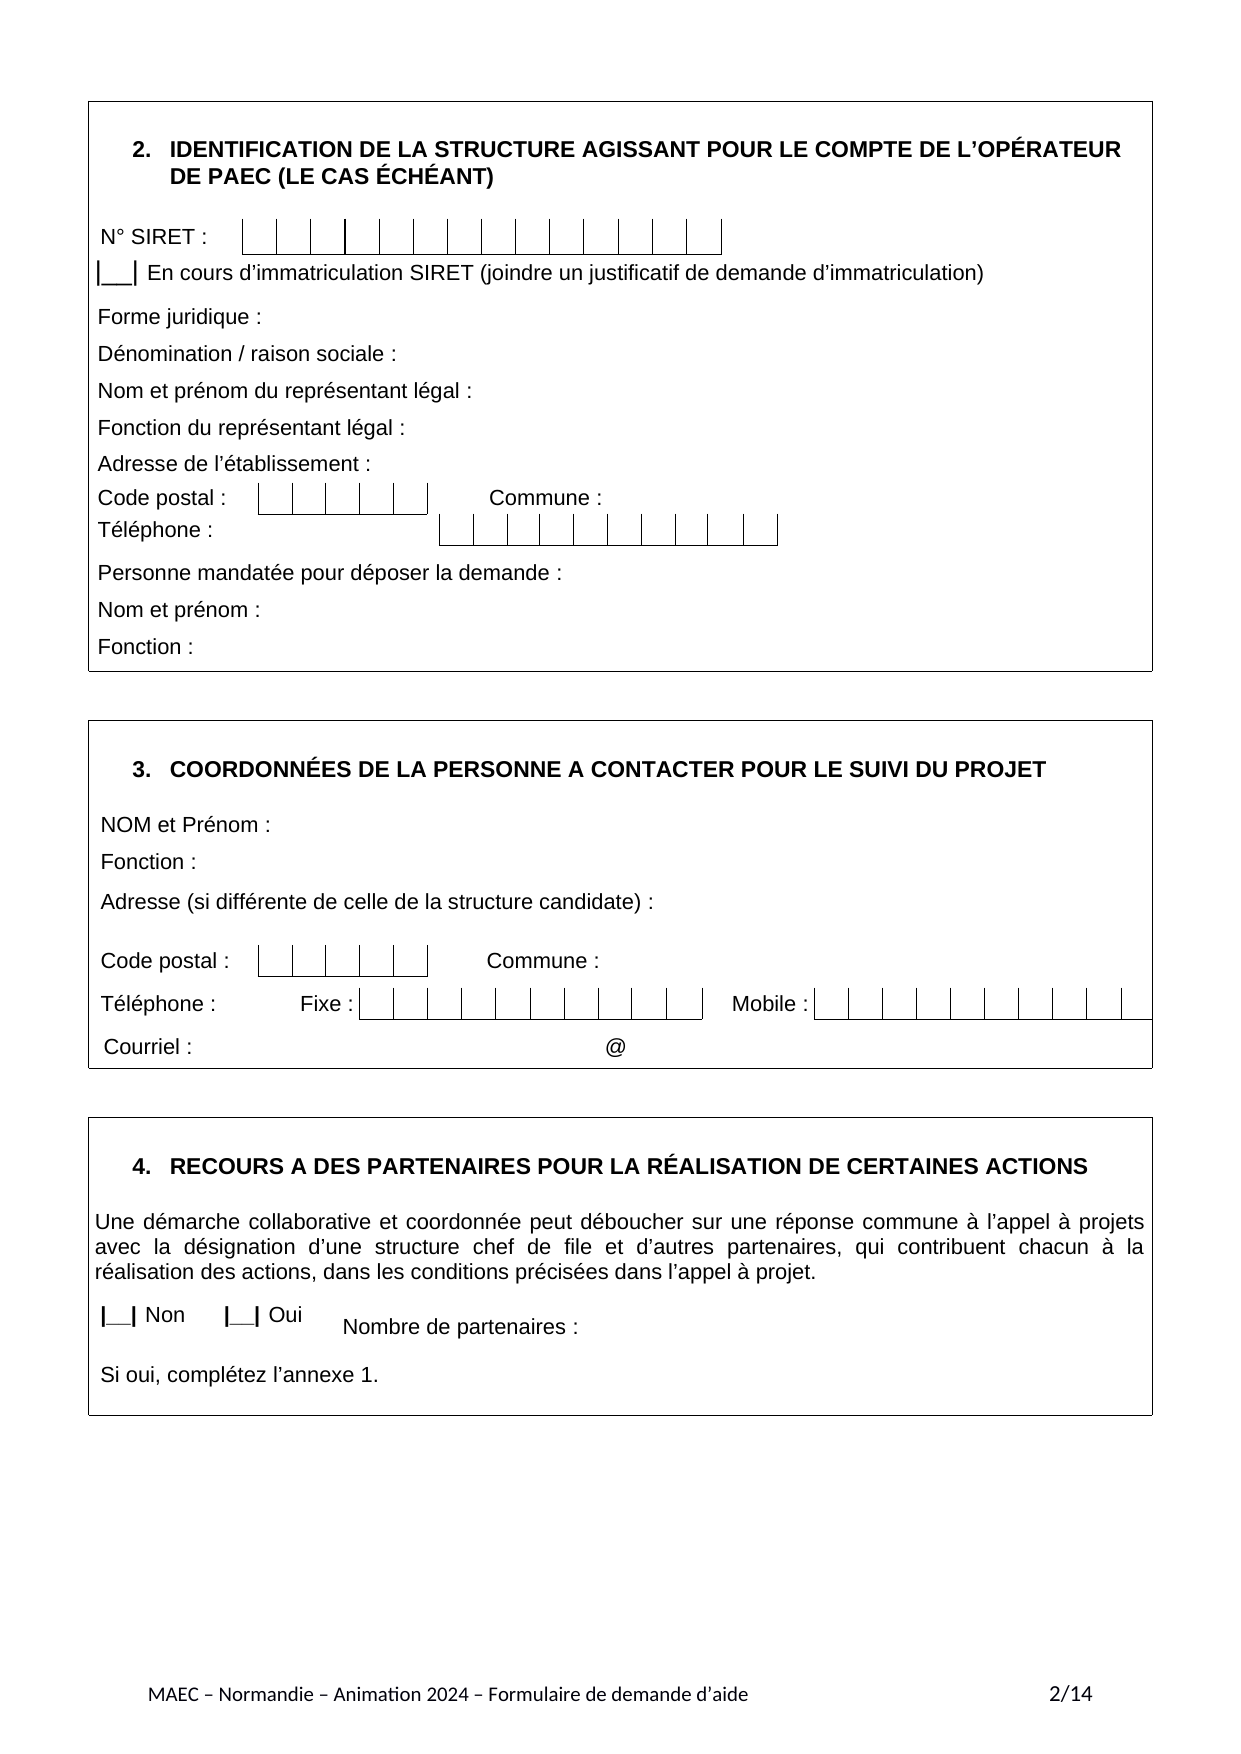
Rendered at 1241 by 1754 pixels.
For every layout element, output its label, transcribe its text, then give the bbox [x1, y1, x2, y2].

table_header [448, 219, 481, 254]
table_header [550, 219, 583, 254]
table_header [346, 219, 379, 254]
table_header Mobile : [703, 988, 814, 1019]
table_header [482, 219, 515, 254]
table_header [419, 298, 1146, 335]
table_cell [236, 1019, 596, 1062]
table_header [1087, 988, 1121, 1019]
table_cell [508, 514, 539, 545]
table_cell [676, 514, 707, 545]
table_cell Adresse de l’établissement : [95, 446, 430, 482]
table_cell [496, 409, 1146, 446]
table_cell Code postal : [95, 945, 258, 976]
table_cell [642, 514, 675, 545]
table_header [380, 219, 413, 254]
table_header Fixe : [236, 988, 359, 1019]
table_header [599, 988, 631, 1019]
table_header [428, 988, 461, 1019]
table_header [516, 219, 549, 254]
table_cell [625, 945, 1146, 976]
table_cell [608, 514, 641, 545]
table_header [305, 812, 1146, 849]
table_header [883, 988, 916, 1019]
table_header Nombre de partenaires : [337, 1296, 643, 1344]
table_header COORDONNÉES DE LA PERSONNE A CONTACTER POUR LE SUIVI DU PROJET [89, 721, 1152, 1068]
table_cell Fonction : [95, 628, 317, 665]
table_cell [317, 591, 1146, 628]
table_cell [305, 849, 1146, 886]
table_header identification de la structure agissant pour le compte de l’opérateur DE PAEC (le cas échéant) |__| En cours d’immatriculation SIRET (joindre un justificatif de demande d’immatriculation) [89, 102, 1152, 671]
table_header [496, 988, 530, 1019]
table_header [815, 988, 848, 1019]
table_header [1122, 988, 1152, 1019]
table_cell Fonction du représentant légal : [95, 409, 496, 446]
table_cell [667, 886, 1146, 945]
table_header [985, 988, 1018, 1019]
table_header [1053, 988, 1086, 1019]
table_cell [474, 514, 507, 545]
table_cell @ [596, 1020, 632, 1062]
table_cell Personne mandatée pour déposer la demande : [95, 545, 1146, 591]
table_cell [574, 514, 607, 545]
table_header [311, 219, 344, 254]
table_header NOM et Prénom : [95, 812, 305, 849]
table_cell [293, 483, 325, 513]
table_header [462, 988, 495, 1019]
table_header [584, 219, 618, 254]
table_header [951, 988, 984, 1019]
table_cell [496, 372, 1146, 409]
table_header [849, 988, 882, 1019]
table_cell [778, 514, 1146, 545]
table_cell [540, 514, 573, 545]
table_cell [632, 1019, 1152, 1062]
table_cell [360, 945, 393, 976]
table_header [687, 219, 721, 254]
table_cell [259, 945, 292, 976]
table_cell Dénomination / raison sociale : [95, 335, 419, 372]
table_cell [708, 514, 743, 545]
table_cell [259, 483, 292, 513]
table_cell Téléphone : [95, 514, 439, 545]
table_cell [293, 945, 325, 976]
table_cell [326, 945, 359, 976]
table_cell Nom et prénom : [95, 591, 317, 628]
table_cell Commune : [428, 945, 625, 976]
table_header [277, 219, 310, 254]
table_cell [419, 335, 1146, 372]
table_header [917, 988, 950, 1019]
table_cell Si oui, complétez l’annexe 1. [95, 1345, 1128, 1409]
table_cell [360, 483, 393, 513]
table_cell [744, 514, 777, 545]
table_header N° SIRET : [95, 219, 242, 254]
table_cell [625, 483, 1146, 513]
table_header [414, 219, 447, 254]
table_cell [440, 514, 473, 545]
table_cell [317, 628, 1146, 665]
table_header Téléphone : [95, 988, 236, 1019]
table_header [643, 1296, 1128, 1344]
table_header Forme juridique : [95, 298, 419, 335]
table_cell [430, 446, 1146, 482]
table_cell Fonction : [95, 849, 305, 886]
table_header [360, 988, 393, 1019]
table_header |__| Non [95, 1296, 218, 1344]
table_cell Courriel : [95, 1019, 236, 1062]
table_header [394, 988, 427, 1019]
table_cell Nom et prénom du représentant légal : [95, 372, 496, 409]
table_header [565, 988, 598, 1019]
table_cell [326, 483, 359, 513]
table_header |__| Oui [218, 1296, 337, 1344]
table_cell Code postal : [95, 483, 258, 513]
table_cell Commune : [428, 483, 625, 513]
table_header [243, 219, 276, 254]
table_header [531, 988, 564, 1019]
table_header RECOURS A DES partenaireS pour la réalisation de certaines actions Une démarche collaborative et coordonnée peut déboucher sur une réponse commune à l’appel à projets avec la désignation d’une structure chef de file et d’autres partenaires, qui contribuent chacun à la réalisation des actions, dans les conditions précisées dans l’appel à projet. [89, 1118, 1152, 1414]
table_cell [394, 483, 427, 513]
table_cell [394, 945, 427, 976]
table_header [1019, 988, 1052, 1019]
table_cell Adresse (si différente de celle de la structure candidate) : [95, 886, 667, 945]
table_header [632, 988, 666, 1019]
table_header [653, 219, 686, 254]
table_header [619, 219, 652, 254]
table_header [667, 988, 702, 1019]
